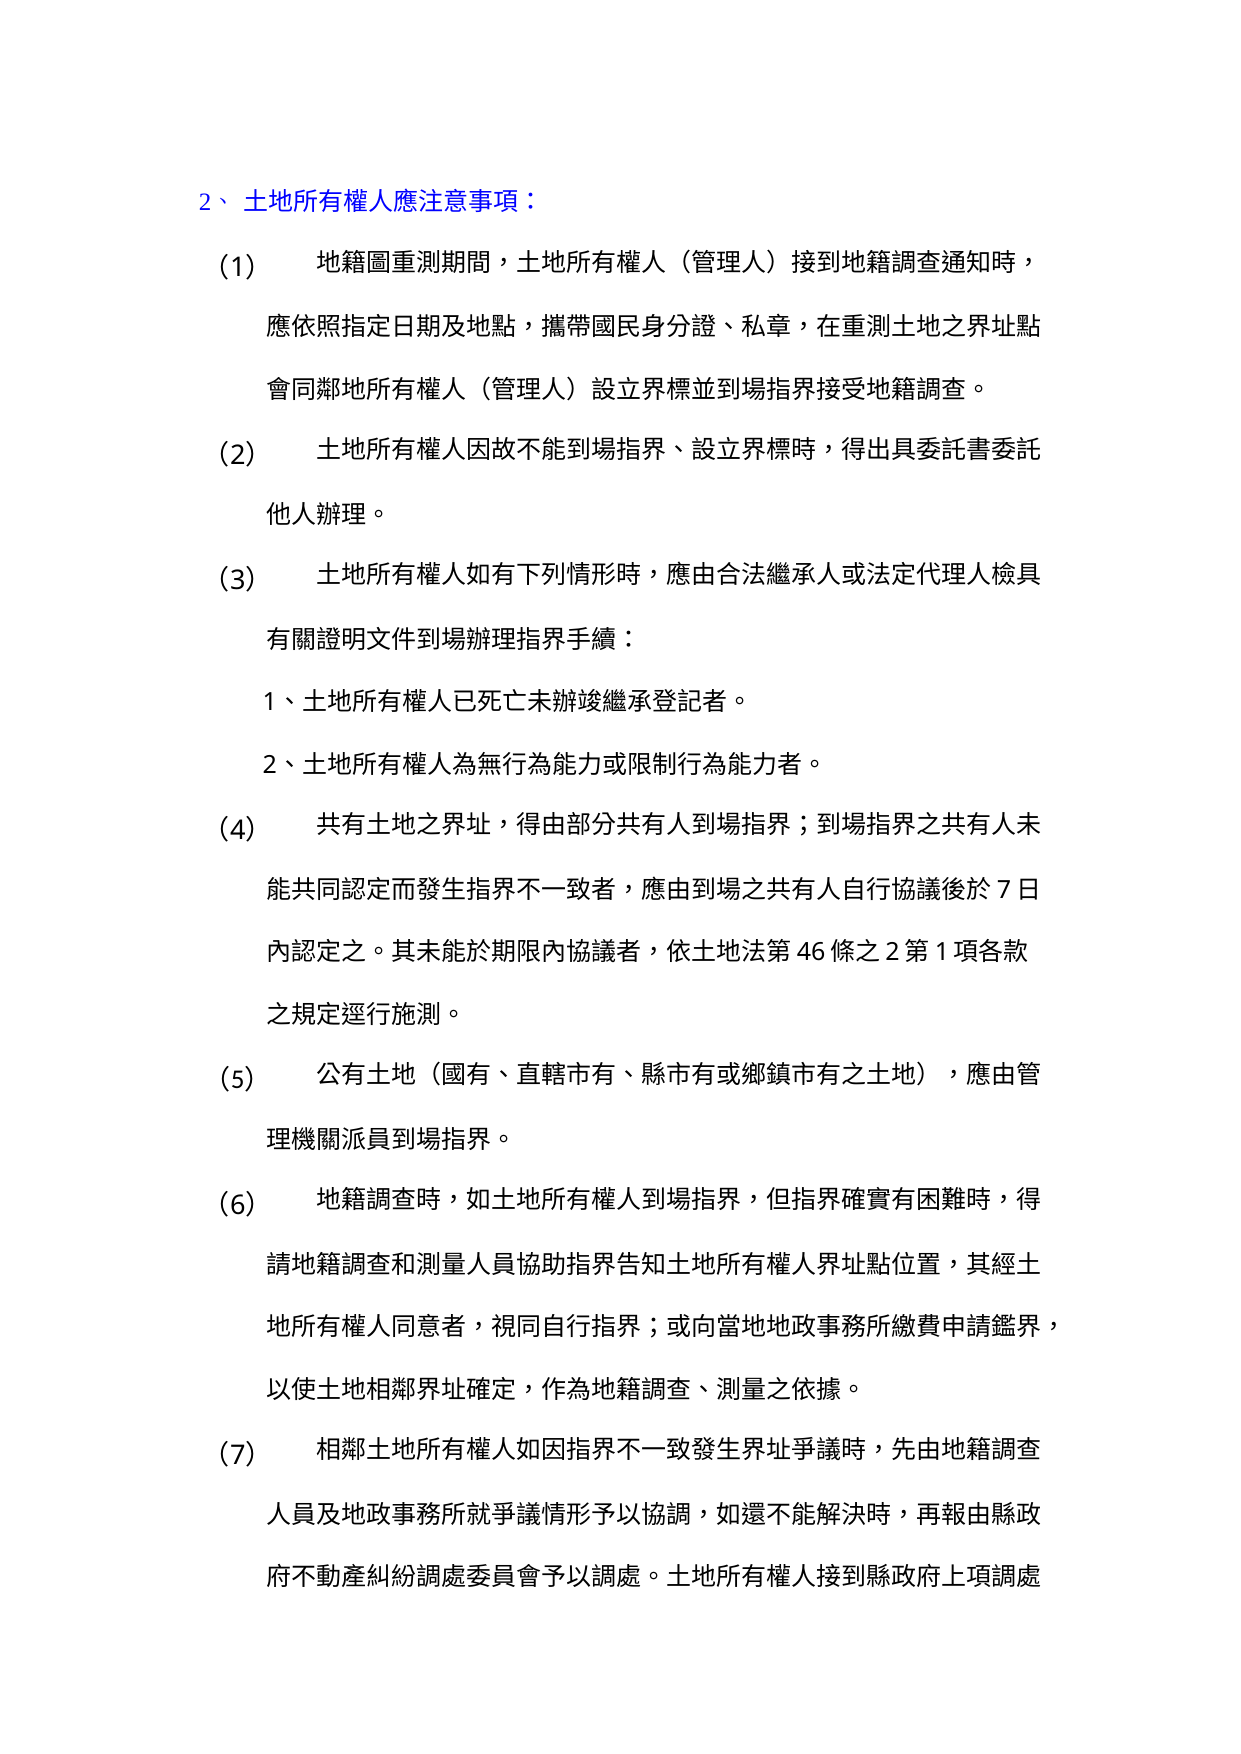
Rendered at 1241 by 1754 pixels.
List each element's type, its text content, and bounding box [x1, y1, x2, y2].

list 共有土地之界址，得由部分共有人到場指界；到場指界之共有人未能共同認定而發生指界不一致者，應由到場之共有人自行協議後於7日內認定之。其未能於期限內協議者，依土地法第46條之2第1項各款之規定逕行施測。 [237, 783, 1053, 1033]
list 公有土地（國有、直轄市有、縣市有或鄉鎮市有之土地），應由管理機關派員到場指界。 [237, 1033, 1053, 1158]
list 地籍圖重測期間，土地所有權人（管理人）接到地籍調查通知時，應依照指定日期及地點，攜帶國民身分證、私章，在重測土地之界址點會同鄰地所有權人（管理人）設立界標並到場指界接受地籍調查。 [237, 221, 1053, 408]
list 地籍調查時，如土地所有權人到場指界，但指界確實有困難時，得請地籍調查和測量人員協助指界告知土地所有權人界址點位置，其經土地所有權人同意者，視同自行指界；或向當地地政事務所繳費申請鑑界，以使土地相鄰界址確定，作為地籍調查、測量之依據。 [237, 1158, 1053, 1408]
list 土地所有權人應注意事項： [217, 158, 1053, 221]
list 相鄰土地所有權人如因指界不一致發生界址爭議時，先由地籍調查人員及地政事務所就爭議情形予以協調，如還不能解決時，再報由縣政府不動產糾紛調處委員會予以調處。土地所有權人接到縣政府上項調處結果通知倘有不服時，應在接到通知書15日內向司法機關訴請確定界址。 [237, 1408, 1053, 1596]
text 1、土地所有權人已死亡未辦竣繼承登記者。 2、土地所有權人為無行為能力或限制行為能力者。 [262, 658, 1053, 783]
list 土地所有權人因故不能到場指界、設立界標時，得出具委託書委託他人辦理。 [237, 408, 1053, 533]
list 土地所有權人如有下列情形時，應由合法繼承人或法定代理人檢具有關證明文件到場辦理指界手續： [237, 533, 1053, 658]
